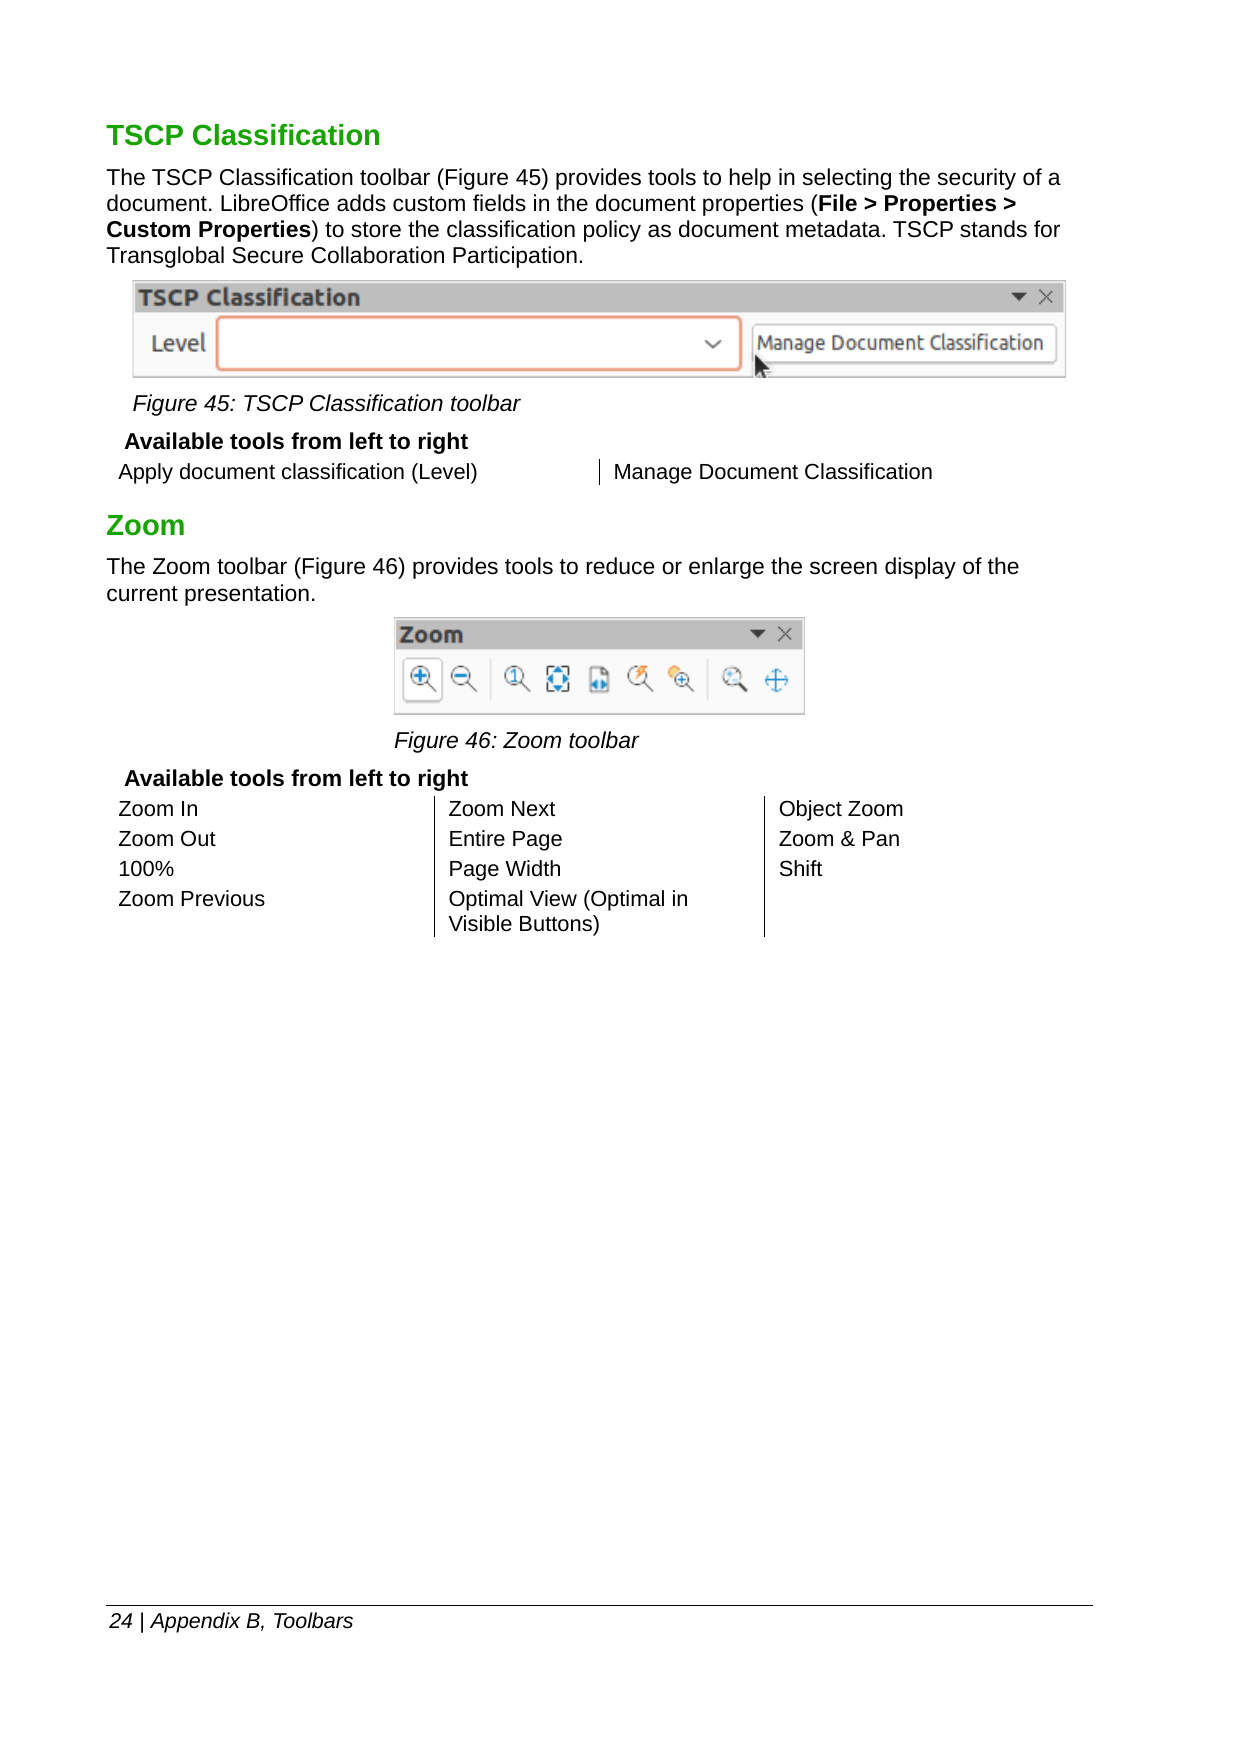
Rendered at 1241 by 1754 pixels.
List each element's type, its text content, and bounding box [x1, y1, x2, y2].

text Figure 46: Zoom toolbar [394, 727, 805, 753]
text Zoom In [118, 796, 420, 821]
text The TSCP Classification toolbar (Figure 45) provides tools to help in selecting the security of a document. LibreOffice adds custom fields in the document properties (File > Properties > Custom Properties) to store the classification policy as document metadata. TSCP stands for Transglobal Secure Collaboration Participation. [106, 163, 1093, 269]
text Entire Page [448, 826, 751, 851]
text Figure 45: TSCP Classification toolbar [132, 389, 1066, 416]
list The Zoom toolbar (Figure 46) provides tools to reduce or enlarge the screen display of the current presentation. [106, 553, 1093, 606]
text Page Width [448, 856, 751, 881]
text Optimal View (Optimal in Visible Buttons) [448, 886, 751, 936]
picture [393, 617, 805, 715]
subtitle Zoom [106, 508, 1093, 541]
picture [132, 280, 1067, 378]
text 100% [118, 856, 420, 881]
text Zoom Previous [118, 886, 420, 911]
text Available tools from left to right [124, 428, 1093, 454]
text Object Zoom [778, 796, 1081, 821]
text Apply document classification (Level) [118, 459, 585, 484]
text Zoom & Pan [778, 826, 1081, 851]
text Manage Document Classification [613, 459, 1081, 484]
text Shift [778, 856, 1081, 881]
text Available tools from left to right [124, 765, 1093, 791]
text Zoom Next [448, 796, 751, 821]
subtitle TSCP Classification [106, 118, 1093, 152]
text Zoom Out [118, 826, 420, 851]
